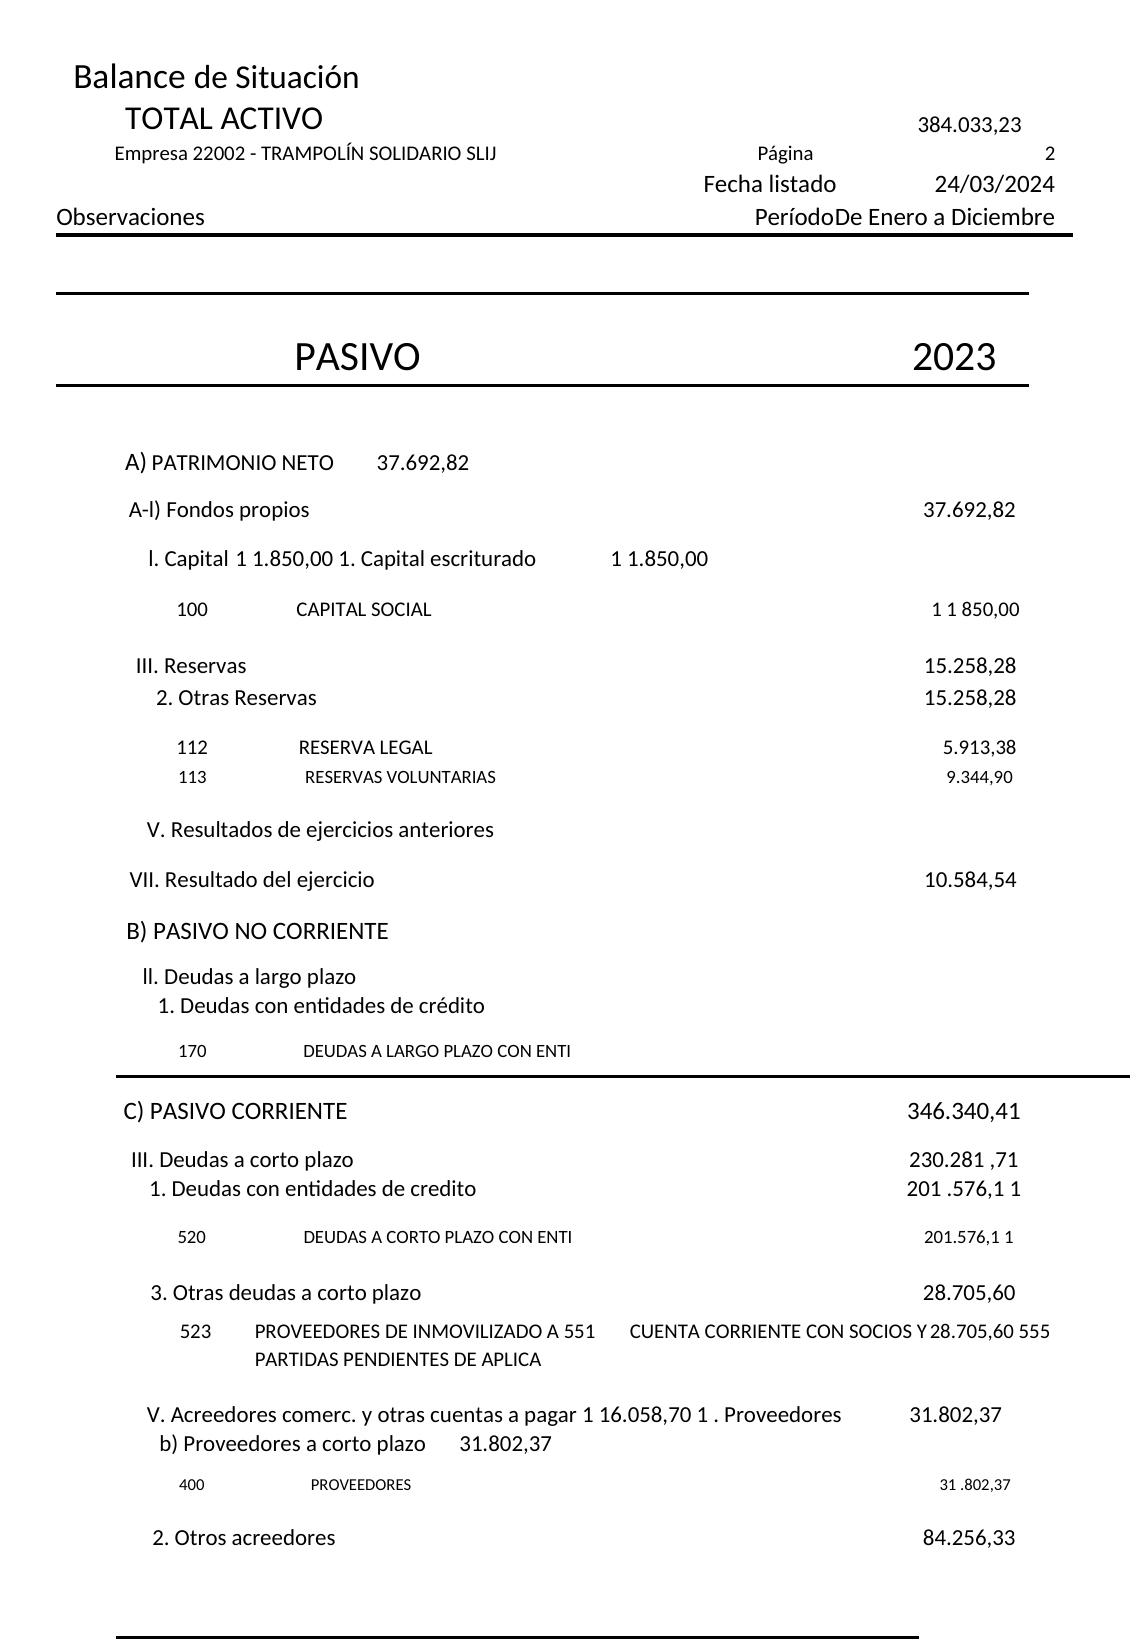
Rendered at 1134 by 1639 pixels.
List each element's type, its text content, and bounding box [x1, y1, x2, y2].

list PATRIMONIO NETO 37.692,82 [125, 446, 1055, 476]
text A-l) Fondos propios 37.692,82 [56, 496, 1055, 524]
text 1. Deudas con entidades de credito 201 .576,1 1 [56, 1174, 1055, 1203]
table_cell 384.033,23 [885, 97, 1021, 140]
subtitle 523 PROVEEDORES DE INMOVILIZADO A 551 CUENTA CORRIENTE CON SOCIOS Y 28.705,60 555 PARTIDAS PENDIENTES DE APLICA [179, 1319, 1055, 1371]
text 520 DEUDAS A CORTO PLAZO CON ENTI 201.576,1 1 [56, 1225, 1055, 1248]
table_cell TOTAL ACTIVO [125, 97, 885, 140]
subtitle 100 CAPITAL SOCIAL 1 1 850,00 [56, 597, 1055, 622]
text III. Deudas a corto plazo 230.281 ,71 [56, 1145, 1055, 1173]
text 3. Otras deudas a corto plazo 28.705,60 [56, 1278, 1055, 1306]
text Empresa 22002 - TRAMPOLÍN SOLIDARIO SLIJ Página 2 [56, 140, 1055, 165]
text V. Acreedores comerc. y otras cuentas a pagar 1 16.058,70 1 . Proveedores 31.802,37 b) Proveedores a corto plazo 31.802,37 [147, 1400, 1013, 1457]
text III. Reservas 15.258,28 [56, 651, 1055, 679]
subtitle 113 RESERVAS VOLUNTARIAS 9.344,90 [56, 765, 1055, 788]
text 2. Otros acreedores 84.256,33 [56, 1523, 1055, 1551]
subtitle Observaciones Período De Enero a Diciembre [56, 201, 1055, 231]
subtitle C) PASIVO CORRIENTE 346.340,41 [56, 1095, 1055, 1126]
text V. Resultados de ejercicios anteriores [147, 815, 1055, 843]
subtitle 112 RESERVA LEGAL 5.913,38 [56, 734, 1055, 759]
text 170 DEUDAS A LARGO PLAZO CON ENTI [56, 1039, 1055, 1062]
subtitle B) PASIVO NO CORRIENTE [126, 916, 1055, 946]
text ll. Deudas a largo plazo [142, 962, 1055, 990]
text 1. Deudas con entidades de crédito [157, 992, 1055, 1019]
text 2. Otras Reservas 15.258,28 [56, 683, 1055, 712]
text VII. Resultado del ejercicio 10.584,54 [56, 865, 1055, 893]
text Fecha listado 24/03/2024 [56, 168, 1055, 198]
text l. Capital 1 1.850,00 1. Capital escriturado 1 1.850,00 [148, 544, 1024, 572]
subtitle PASIVO 2023 [56, 330, 1055, 381]
text 400 PROVEEDORES 31 .802,37 [56, 1474, 1055, 1494]
